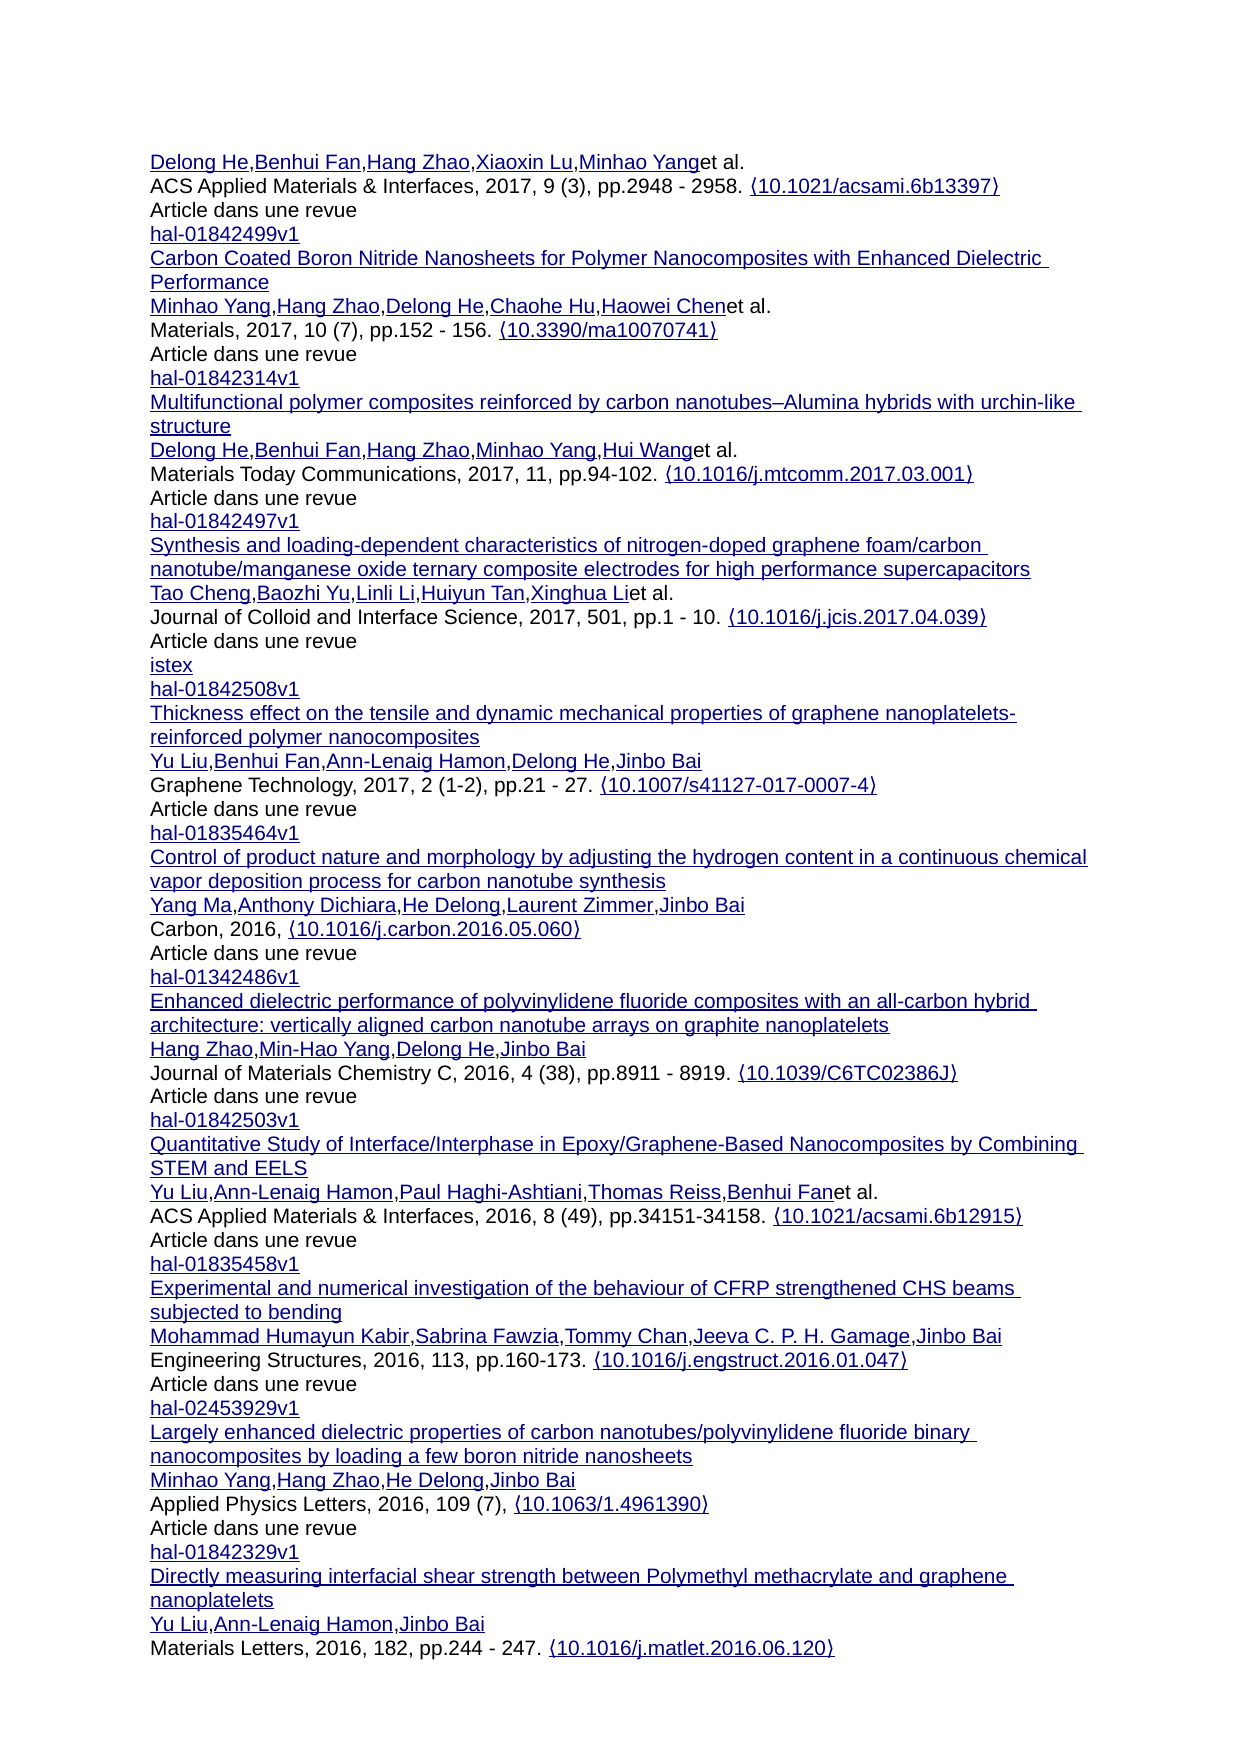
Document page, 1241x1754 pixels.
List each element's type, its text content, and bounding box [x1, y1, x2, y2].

table_cell Experimental and numerical investigation of the behaviour of CFRP strengthened CHS beams subjected to bending Mohammad Humayun Kabir,Sabrina Fawzia,Tommy Chan,Jeeva C. P. H. Gamage,Jinbo Bai Engineering Structures, 2016, 113, pp.160-173. ⟨10.1016/j.engstruct.2016.01.047⟩ Article dans une revue hal-02453929v1 [150, 1276, 1090, 1420]
table_cell Thickness effect on the tensile and dynamic mechanical properties of graphene nanoplatelets-reinforced polymer nanocomposites Yu Liu,Benhui Fan,Ann-Lenaig Hamon,Delong He,Jinbo Bai Graphene Technology, 2017, 2 (1-2), pp.21 - 27. ⟨10.1007/s41127-017-0007-4⟩ Article dans une revue hal-01835464v1 [150, 701, 1090, 845]
table_cell Directly measuring interfacial shear strength between Polymethyl methacrylate and graphene nanoplatelets Yu Liu,Ann-Lenaig Hamon,Jinbo Bai Materials Letters, 2016, 182, pp.244 - 247. ⟨10.1016/j.matlet.2016.06.120⟩ [150, 1564, 1090, 1659]
table_cell Enhanced dielectric performance of polyvinylidene fluoride composites with an all-carbon hybrid architecture: vertically aligned carbon nanotube arrays on graphite nanoplatelets Hang Zhao,Min-Hao Yang,Delong He,Jinbo Bai Journal of Materials Chemistry C, 2016, 4 (38), pp.8911 - 8919. ⟨10.1039/C6TC02386J⟩ Article dans une revue hal-01842503v1 [150, 989, 1090, 1132]
table_cell Carbon Coated Boron Nitride Nanosheets for Polymer Nanocomposites with Enhanced Dielectric Performance Minhao Yang,Hang Zhao,Delong He,Chaohe Hu,Haowei Chenet al. Materials, 2017, 10 (7), pp.152 - 156. ⟨10.3390/ma10070741⟩ Article dans une revue hal-01842314v1 [150, 246, 1090, 389]
table_cell Multifunctional polymer composites reinforced by carbon nanotubes–Alumina hybrids with urchin-like structure Delong He,Benhui Fan,Hang Zhao,Minhao Yang,Hui Wanget al. Materials Today Communications, 2017, 11, pp.94-102. ⟨10.1016/j.mtcomm.2017.03.001⟩ Article dans une revue hal-01842497v1 [150, 390, 1090, 533]
table_cell Quantitative Study of Interface/Interphase in Epoxy/Graphene-Based Nanocomposites by Combining STEM and EELS Yu Liu,Ann-Lenaig Hamon,Paul Haghi-Ashtiani,Thomas Reiss,Benhui Fanet al. ACS Applied Materials & Interfaces, 2016, 8 (49), pp.34151-34158. ⟨10.1021/acsami.6b12915⟩ Article dans une revue hal-01835458v1 [150, 1132, 1090, 1276]
table_cell Control of product nature and morphology by adjusting the hydrogen content in a continuous chemical vapor deposition process for carbon nanotube synthesis Yang Ma,Anthony Dichiara,He Delong,Laurent Zimmer,Jinbo Bai Carbon, 2016, ⟨10.1016/j.carbon.2016.05.060⟩ Article dans une revue hal-01342486v1 [150, 845, 1090, 988]
table_cell Delong He,Benhui Fan,Hang Zhao,Xiaoxin Lu,Minhao Yanget al. ACS Applied Materials & Interfaces, 2017, 9 (3), pp.2948 - 2958. ⟨10.1021/acsami.6b13397⟩ Article dans une revue hal-01842499v1 [150, 150, 1090, 246]
table_cell Synthesis and loading-dependent characteristics of nitrogen-doped graphene foam/carbon nanotube/manganese oxide ternary composite electrodes for high performance supercapacitors Tao Cheng,Baozhi Yu,Linli Li,Huiyun Tan,Xinghua Liet al. Journal of Colloid and Interface Science, 2017, 501, pp.1 - 10. ⟨10.1016/j.jcis.2017.04.039⟩ Article dans une revue istex hal-01842508v1 [150, 533, 1090, 701]
table_cell Largely enhanced dielectric properties of carbon nanotubes/polyvinylidene fluoride binary nanocomposites by loading a few boron nitride nanosheets Minhao Yang,Hang Zhao,He Delong,Jinbo Bai Applied Physics Letters, 2016, 109 (7), ⟨10.1063/1.4961390⟩ Article dans une revue hal-01842329v1 [150, 1420, 1090, 1563]
